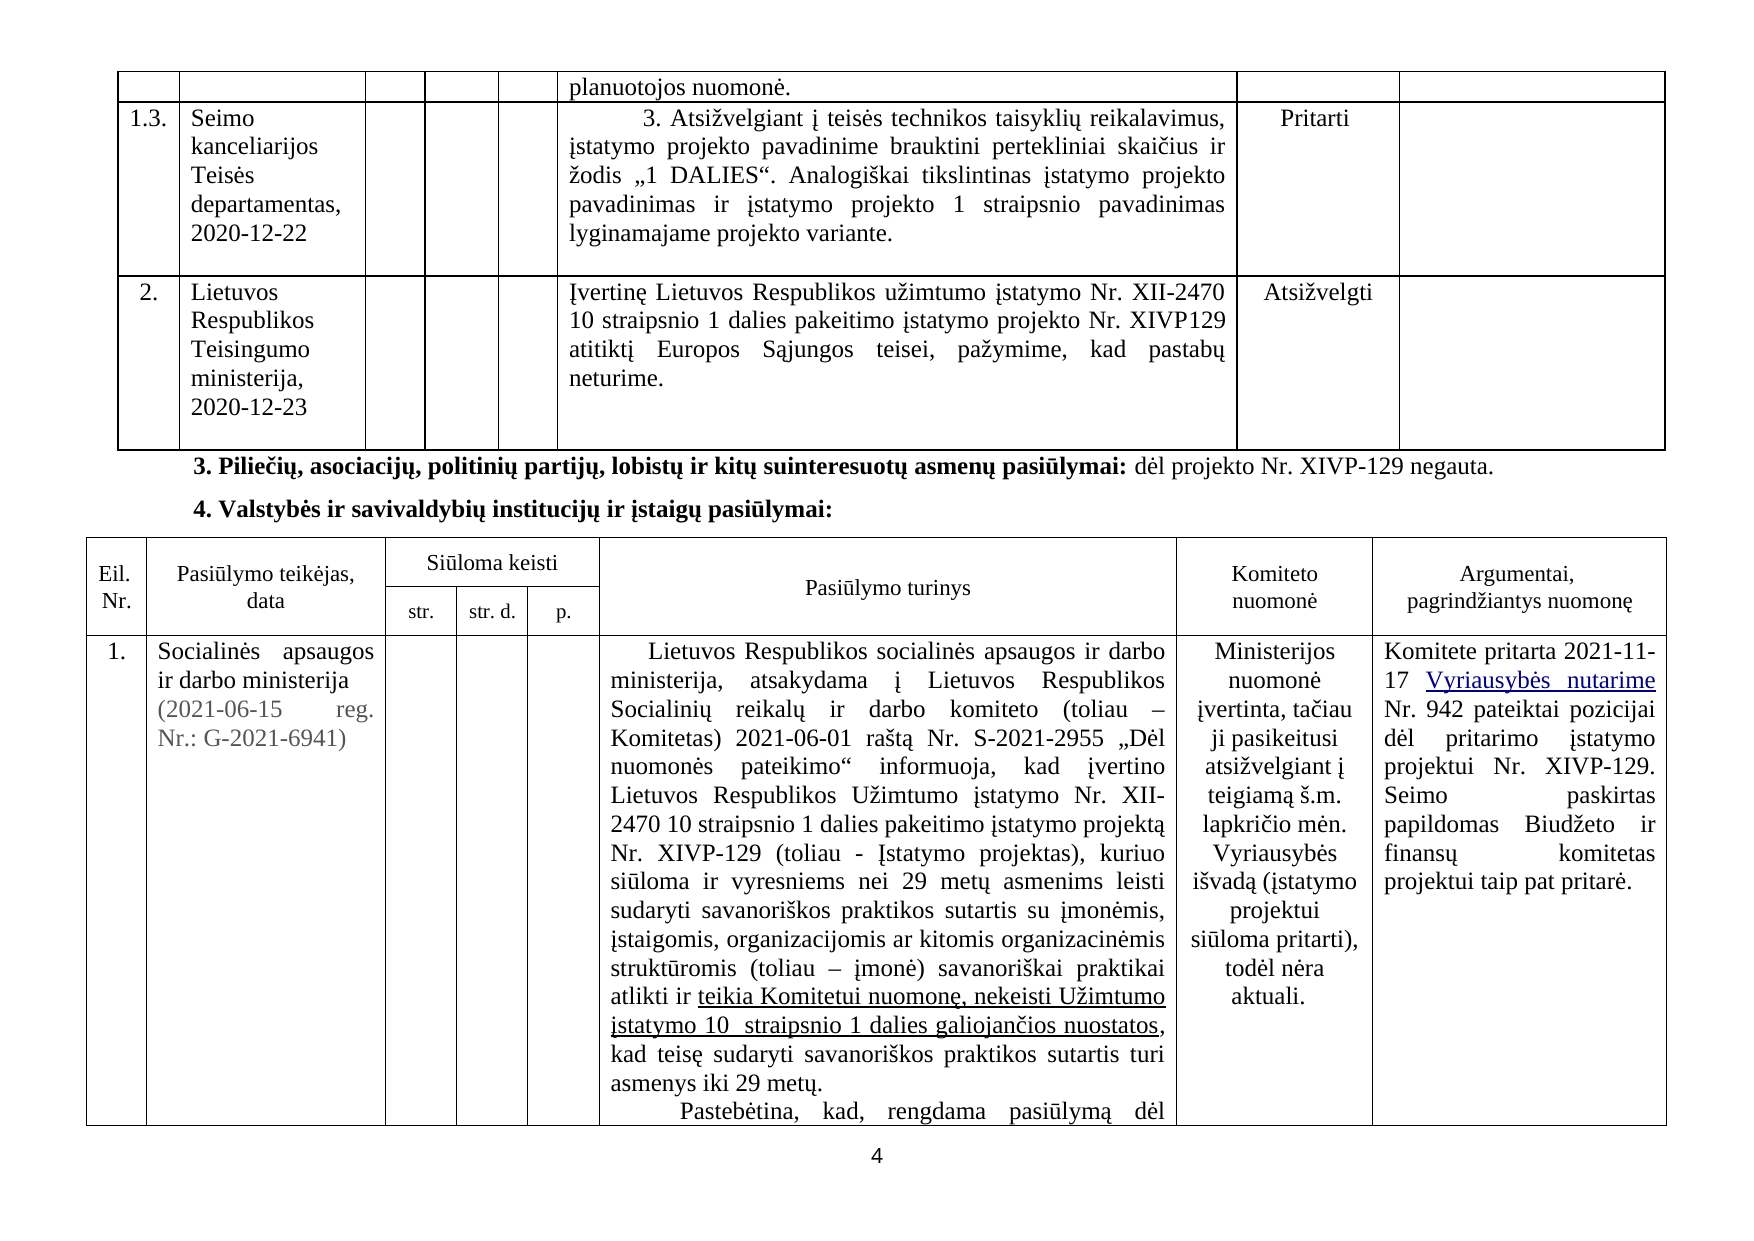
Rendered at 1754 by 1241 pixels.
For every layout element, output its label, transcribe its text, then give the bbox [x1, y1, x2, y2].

table_cell Ministerijos nuomonė įvertinta, tačiau ji pasikeitusi atsižvelgiant į teigiamą š.m. lapkričio mėn. Vyriausybės išvadą (įstatymo projektui siūloma pritarti), todėl nėra aktuali. [1177, 636, 1372, 1125]
table_cell str. [386, 587, 456, 635]
table_cell planuotojos nuomonė. [558, 72, 1236, 101]
table_cell [499, 103, 557, 275]
table_cell [499, 72, 557, 101]
table_header Pasiūlymo turinys [600, 538, 1176, 635]
table_cell [119, 72, 179, 101]
table_cell [366, 72, 424, 101]
table_cell str. d. [457, 587, 527, 635]
table_cell [1238, 72, 1399, 101]
table_cell Lietuvos Respublikos socialinės apsaugos ir darbo ministerija, atsakydama į Lietuvos Respublikos Socialinių reikalų ir darbo komiteto (toliau – Komitetas) 2021-06-01 raštą Nr. S-2021-2955 „Dėl nuomonės pateikimo“ informuoja, kad įvertino Lietuvos Respublikos Užimtumo įstatymo Nr. XII-2470 10 straipsnio 1 dalies pakeitimo įstatymo projektą Nr. XIVP-129 (toliau - Įstatymo projektas), kuriuo siūloma ir vyresniems nei 29 metų asmenims leisti sudaryti savanoriškos praktikos sutartis su įmonėmis, įstaigomis, organizacijomis ar kitomis organizacinėmis struktūromis (toliau – įmonė) savanoriškai praktikai atlikti ir teikia Komitetui nuomonę, nekeisti Užimtumo įstatymo 10 straipsnio 1 dalies galiojančios nuostatos, kad teisę sudaryti savanoriškos praktikos sutartis turi asmenys iki 29 metų. Pastebėtina, kad, rengdama pasiūlymą dėl [600, 636, 1176, 1125]
table_header Komiteto nuomonė [1177, 538, 1372, 635]
table_cell Pritarti [1238, 103, 1399, 275]
table_cell [457, 636, 527, 1125]
table_cell Komitete pritarta 2021-11-17 Vyriausybės nutarime Nr. 942 pateiktai pozicijai dėl pritarimo įstatymo projektui Nr. XIVP-129. Seimo paskirtas papildomas Biudžeto ir finansų komitetas projektui taip pat pritarė. [1373, 636, 1666, 1125]
table_cell 1. [87, 636, 146, 1125]
table_header Siūloma keisti [386, 538, 599, 586]
table_cell 1.3. [119, 103, 179, 275]
table_cell Lietuvos Respublikos Teisingumo ministerija, 2020-12-23 [180, 277, 365, 449]
table_header Eil. Nr. [87, 538, 146, 635]
table_cell [426, 103, 498, 275]
table_cell Seimo kanceliarijos Teisės departamentas, 2020-12-22 [180, 103, 365, 275]
table_cell [1400, 277, 1664, 449]
table_cell [1400, 72, 1664, 101]
table_cell Atsižvelgti [1238, 277, 1399, 449]
table_header Pasiūlymo teikėjas, data [147, 538, 385, 635]
subtitle 4. Valstybės ir savivaldybių institucijų ir įstaigų pasiūlymai: [118, 494, 1635, 523]
table_cell [426, 72, 498, 101]
table_cell [1400, 103, 1664, 275]
table_cell [180, 72, 365, 101]
table_cell [426, 277, 498, 449]
table_header Argumentai, pagrindžiantys nuomonę [1373, 538, 1666, 635]
table_cell Socialinės apsaugos ir darbo ministerija (2021-06-15 reg. Nr.: G-2021-6941) [147, 636, 385, 1125]
subtitle 3. Piliečių, asociacijų, politinių partijų, lobistų ir kitų suinteresuotų asmenų pasiūlymai: dėl projekto Nr. XIVP-129 negauta. [118, 451, 1635, 479]
table_cell Įvertinę Lietuvos Respublikos užimtumo įstatymo Nr. XII-2470 10 straipsnio 1 dalies pakeitimo įstatymo projekto Nr. XIVP­129 atitiktį Europos Sąjungos teisei, pažymime, kad pastabų neturime. [558, 277, 1236, 449]
table_cell [366, 277, 424, 449]
table_cell [499, 277, 557, 449]
table_cell [386, 636, 456, 1125]
table_cell p. [528, 587, 599, 635]
table_cell 3. Atsižvelgiant į teisės technikos taisyklių reikalavimus, įstatymo projekto pavadinime brauktini pertekliniai skaičius ir žodis „1 DALIES“. Analogiškai tikslintinas įstatymo projekto pavadinimas ir įstatymo projekto 1 straipsnio pavadinimas lyginamajame projekto variante. [558, 103, 1236, 275]
table_cell [366, 103, 424, 275]
table_cell 2. [119, 277, 179, 449]
table_cell [528, 636, 599, 1125]
